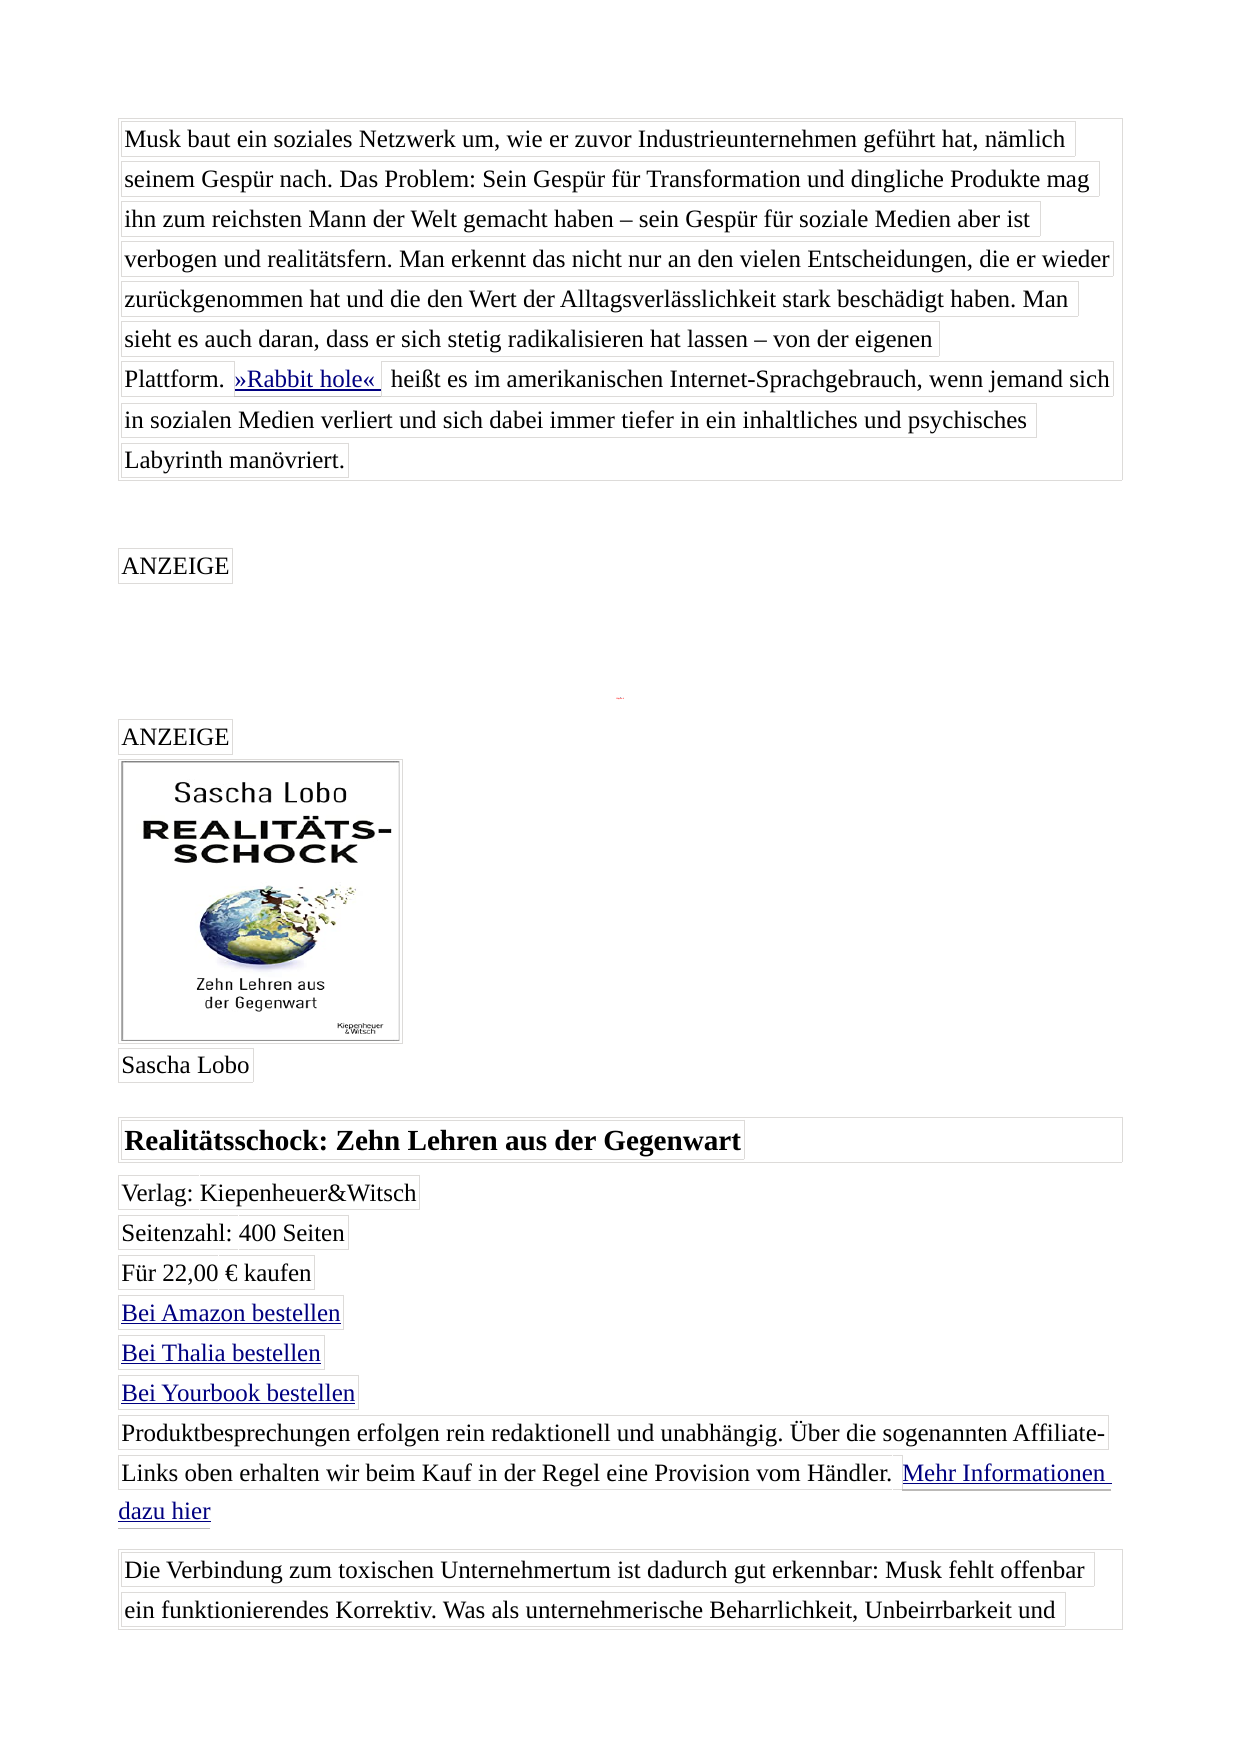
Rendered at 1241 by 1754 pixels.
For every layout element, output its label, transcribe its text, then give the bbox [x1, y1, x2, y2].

text Musk baut ein soziales Netzwerk um, wie er zuvor Industrieunternehmen geführt hat, nämlich seinem Gespür nach. Das Problem: Sein Gespür für Transformation und dingliche Produkte mag ihn zum reichsten Mann der Welt gemacht haben – sein Gespür für soziale Medien aber ist verbogen und realitätsfern. Man erkennt das nicht nur an den vielen Entscheidungen, die er wieder zurückgenommen hat und die den Wert der Alltagsverlässlichkeit stark beschädigt haben. Man sieht es auch daran, dass er sich stetig radikalisieren hat lassen – von der eigenen Plattform. »Rabbit hole« heißt es im amerikanischen Internet-Sprachgebrauch, wenn jemand sich in sozialen Medien verliert und sich dabei immer tiefer in ein inhaltliches und psychisches Labyrinth manövriert. [119, 119, 1122, 480]
text Für 22,00 € kaufen [119, 1256, 314, 1289]
text [315, 1255, 1122, 1289]
text [359, 1375, 1122, 1409]
text Sascha Lobo [119, 1049, 253, 1082]
text Bei Yourbook bestellen [119, 1376, 358, 1409]
text Bei Amazon bestellen [119, 1296, 343, 1329]
text Die Verbindung zum toxischen Unternehmertum ist dadurch gut erkennbar: Musk fehlt offenbar ein funktionierendes Korrektiv. Was als unternehmerische Beharrlichkeit, Unbeirrbarkeit und [119, 1550, 1122, 1629]
text Verlag: Kiepenheuer&Witsch [119, 1176, 419, 1209]
text [254, 1047, 1122, 1082]
text Bei Thalia bestellen [119, 1336, 324, 1369]
picture [121, 761, 400, 1041]
text Seitenzahl: 400 Seiten [119, 1216, 348, 1249]
text ANZEIGE [119, 549, 232, 583]
subtitle Realitätsschock: Zehn Lehren aus der Gegenwart [119, 1118, 1122, 1162]
text [420, 1175, 1122, 1209]
text [233, 548, 1122, 583]
text [344, 1295, 1122, 1329]
text ANZEIGE [119, 720, 232, 754]
text [349, 1215, 1122, 1249]
text Produktbesprechungen erfolgen rein redaktionell und unabhängig. Über die sogenannten Affiliate-Links oben erhalten wir beim Kauf in der Regel eine Provision vom Händler. Mehr Informationen dazu hier [118, 1415, 1122, 1529]
text [325, 1335, 1122, 1369]
text [233, 719, 1122, 754]
